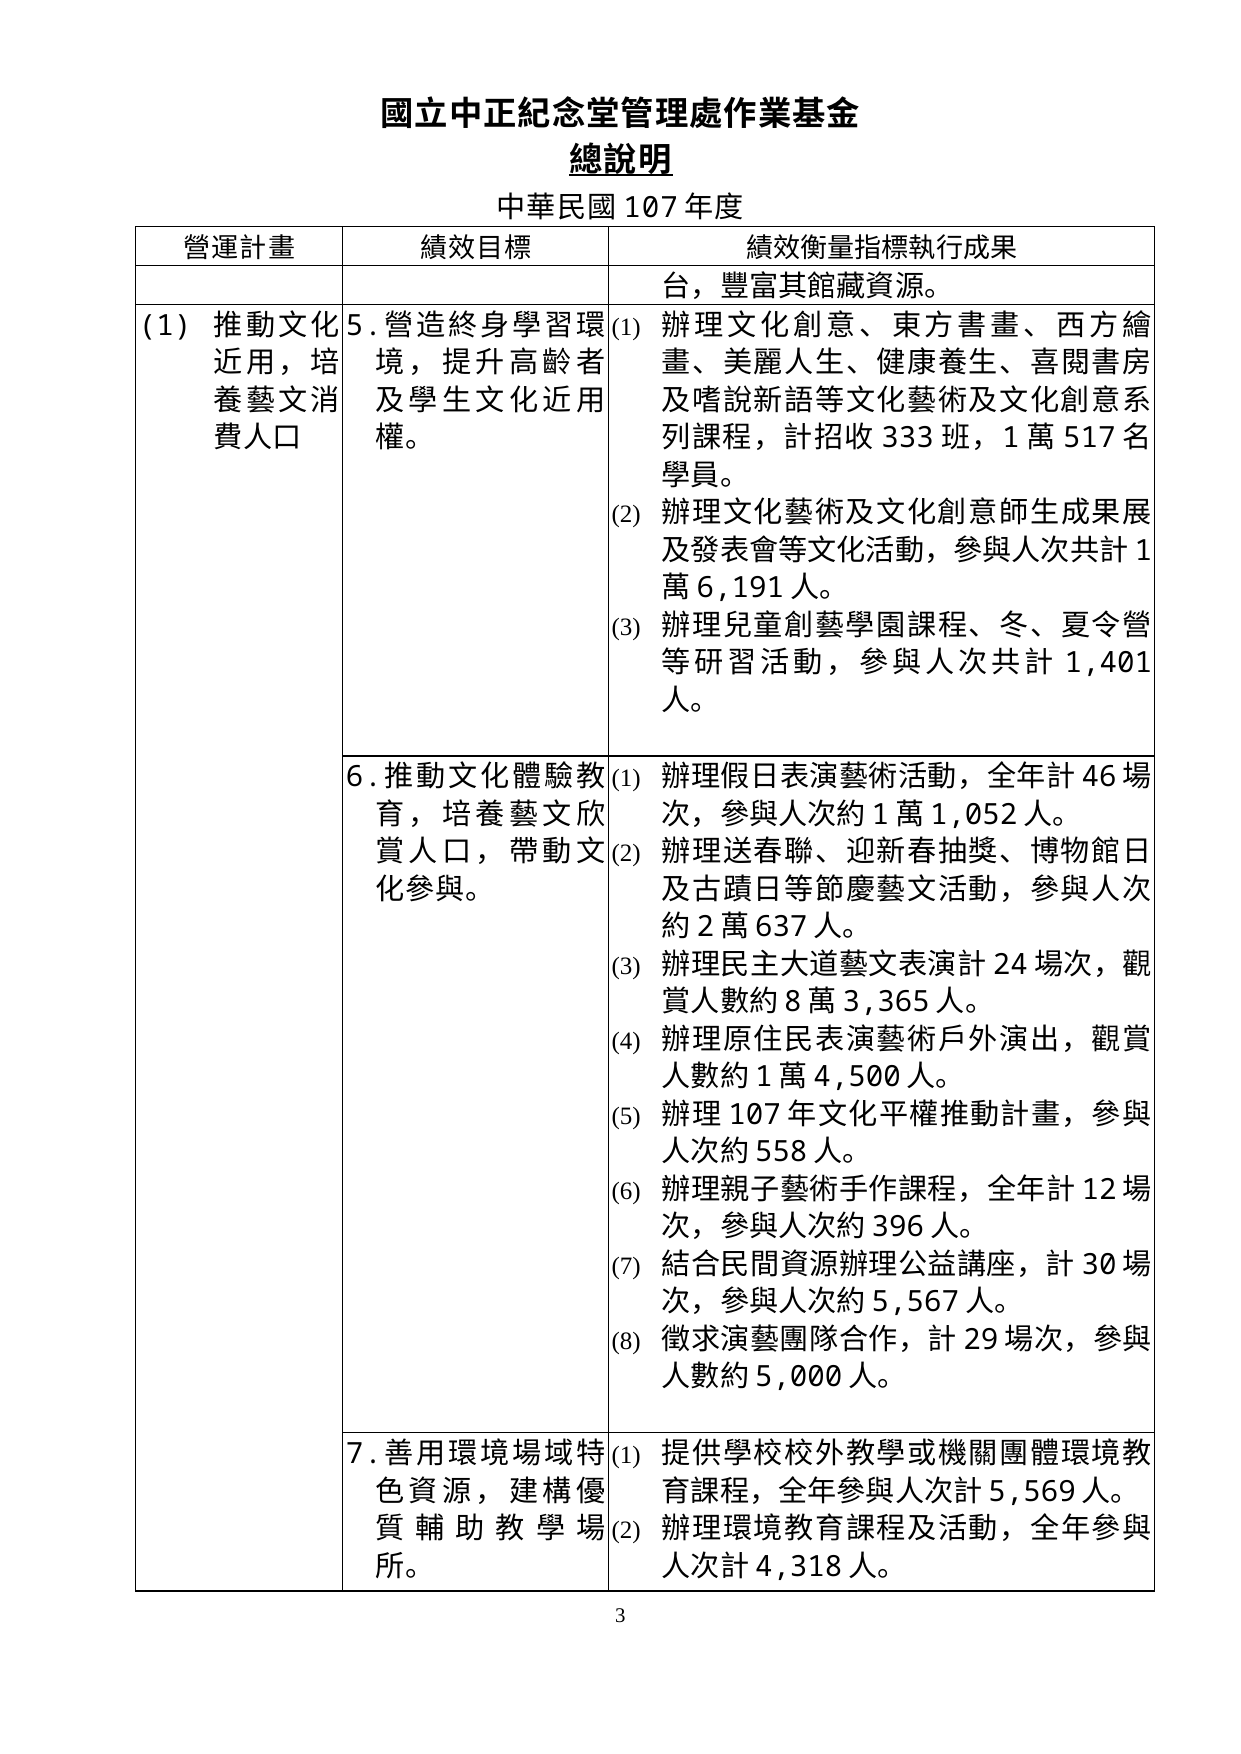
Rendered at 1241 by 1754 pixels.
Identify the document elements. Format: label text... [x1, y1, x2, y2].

table_cell 6.推動文化體驗教育，培養藝文欣賞人口，帶動文化參與。 [343, 757, 608, 1432]
table_cell 辦理假日表演藝術活動，全年計46場次，參與人次約1萬1,052人。 辦理送春聯、迎新春抽獎、博物館日及古蹟日等節慶藝文活動，參與人次約2萬637人。 辦理民主大道藝文表演計24場次，觀賞人數約8萬3,365人。 辦理原住民表演藝術戶外演出，觀賞人數約1萬4,500人。 辦理107年文化平權推動計畫，參與人次約558人。 辦理親子藝術手作課程，全年計12場次，參與人次約396人。 結合民間資源辦理公益講座，計30場次，參與人次約5,567人。 徵求演藝團隊合作，計29場次，參與人數約5,000人。 [609, 757, 1154, 1432]
table_cell 提供學校校外教學或機關團體環境教育課程，全年參與人次計5,569人。 辦理環境教育課程及活動，全年參與人次計4,318人。 [609, 1433, 1154, 1590]
table_header 績效衡量指標執行成果 [609, 227, 1154, 265]
table_cell 辦理文化創意、東方書畫、西方繪畫、美麗人生、健康養生、喜閱書房及嗜說新語等文化藝術及文化創意系列課程，計招收333班，1萬517名學員。 辦理文化藝術及文化創意師生成果展及發表會等文化活動，參與人次共計1萬6,191人。 辦理兒童創藝學園課程、冬、夏令營等研習活動，參與人次共計1,401人。 [609, 305, 1154, 755]
table_header 績效目標 [343, 227, 608, 265]
table_cell [343, 266, 608, 304]
table_cell 7.善用環境場域特色資源，建構優質輔助教學場所。 [343, 1433, 608, 1590]
table_cell 推動文化近用，培養藝文消費人口 推動文化近用，培養藝文消費人口 [136, 266, 342, 304]
table_cell 推動文化近用，培養藝文消費人口 [136, 305, 342, 1590]
table_cell 5.營造終身學習環境，提升高齡者及學生文化近用權。 [343, 305, 608, 755]
table_cell 台，豐富其館藏資源。 [609, 266, 1154, 304]
table_header 營運計畫 [136, 227, 342, 265]
